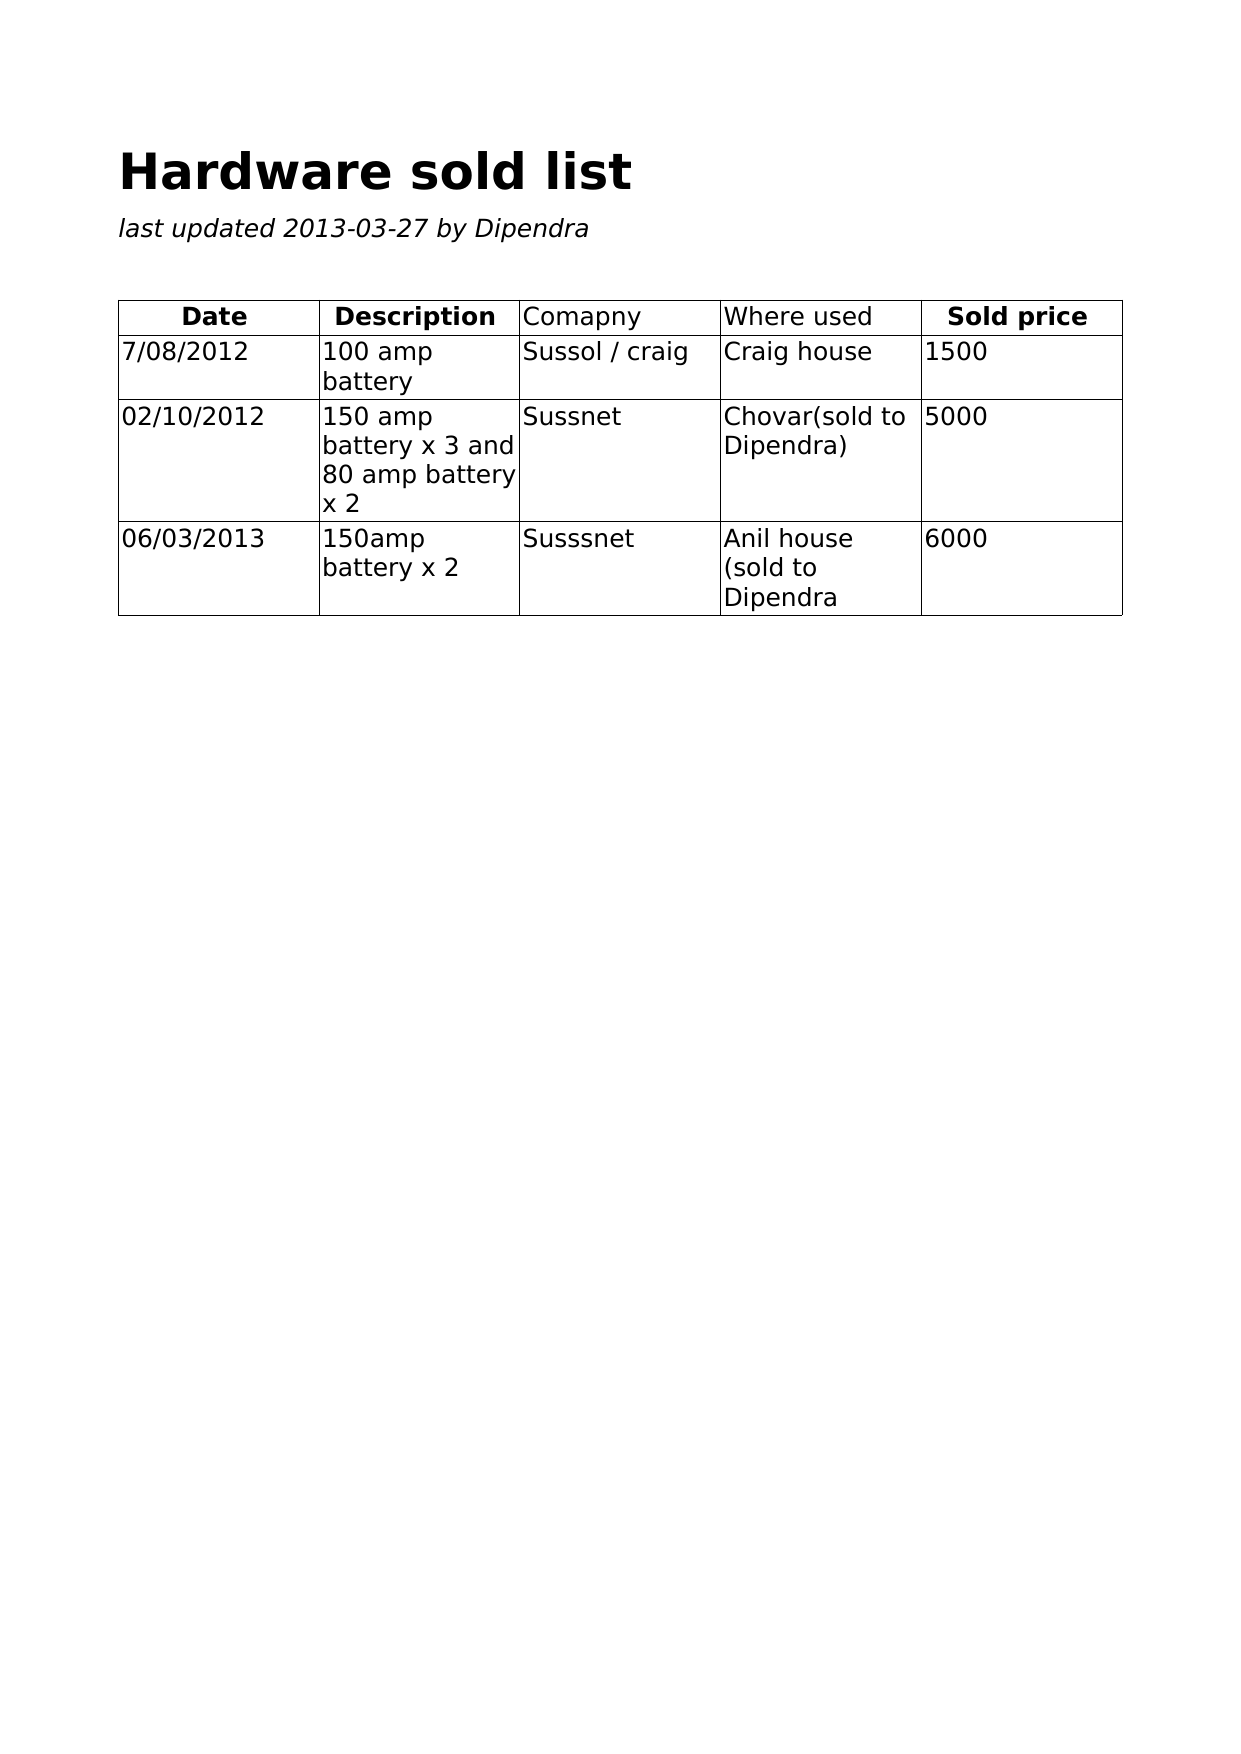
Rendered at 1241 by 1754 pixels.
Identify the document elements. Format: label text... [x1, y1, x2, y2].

text last updated 2013-03-27 by Dipendra [118, 214, 1122, 272]
table_cell 5000 [922, 400, 1122, 521]
table_cell Anil house (sold to Dipendra [721, 522, 921, 615]
table_cell Sussnet [520, 400, 720, 521]
table_cell Sussol / craig [520, 336, 720, 399]
table_header Sold price [922, 301, 1122, 334]
table_header Where used [721, 301, 921, 334]
table_cell 02/10/2012 [119, 400, 319, 521]
table_header Date [119, 301, 319, 334]
table_cell 150 amp battery x 3 and 80 amp battery x 2 [320, 400, 519, 521]
table_cell 100 amp battery [320, 336, 519, 399]
table_cell Chovar(sold to Dipendra) [721, 400, 921, 521]
table_cell 6000 [922, 522, 1122, 615]
table_header Description [320, 301, 519, 334]
table_cell Susssnet [520, 522, 720, 615]
subtitle Hardware sold list [118, 143, 1122, 201]
table_header Comapny [520, 301, 720, 334]
table_cell 150amp battery x 2 [320, 522, 519, 615]
table_cell 06/03/2013 [119, 522, 319, 615]
table_cell Craig house [721, 336, 921, 399]
table_cell 1500 [922, 336, 1122, 399]
table_cell 7/08/2012 [119, 336, 319, 399]
